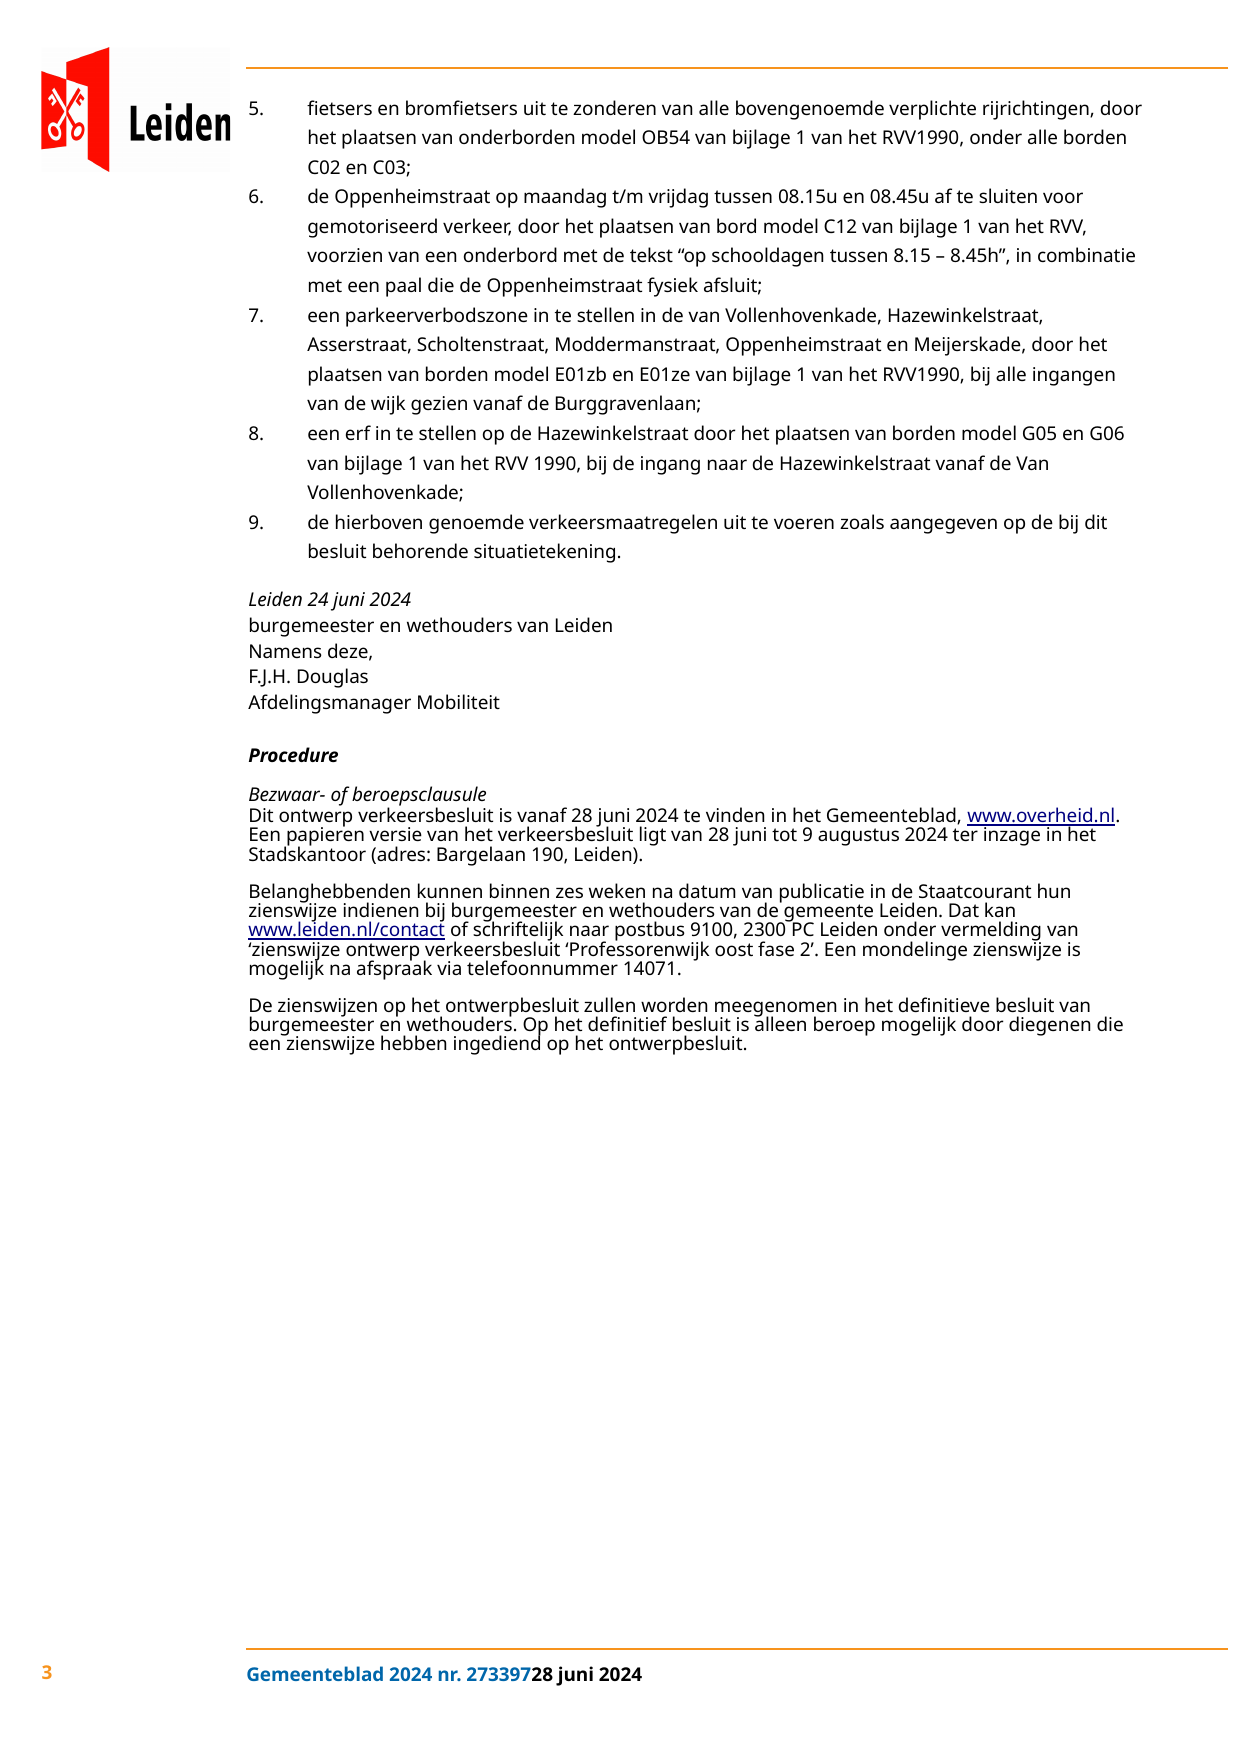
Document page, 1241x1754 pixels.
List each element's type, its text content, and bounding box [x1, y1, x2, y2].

list fietsers en bromfietsers uit te zonderen van alle bovengenoemde verplichte rijrichtingen, door het plaatsen van onderborden model OB54 van bijlage 1 van het RVV1990, onder alle borden C02 en C03; [248, 95, 1152, 180]
list de hierboven genoemde verkeersmaatregelen uit te voeren zoals aangegeven op de bij dit besluit behorende situatietekening. [248, 509, 1152, 564]
text Bezwaar- of beroepsclausule [248, 781, 1152, 807]
text De zienswijzen op het ontwerpbesluit zullen worden meegenomen in het definitieve besluit van burgemeester en wethouders. Op het definitief besluit is alleen beroep mogelijk door diegenen die een zienswijze hebben ingediend op het ontwerpbesluit. [248, 997, 1152, 1054]
text Afdelingsmanager Mobiliteit [248, 689, 1152, 715]
text Belanghebbenden kunnen binnen zes weken na datum van publicatie in de Staatcourant hun zienswijze indienen bij burgemeester en wethouders van de gemeente Leiden. Dat kan www.leiden.nl/contact of schriftelijk naar postbus 9100, 2300 PC Leiden onder vermelding van ‘zienswijze ontwerp verkeersbesluit ‘Professorenwijk oost fase 2’. Een mondelinge zienswijze is mogelijk na afspraak via telefoonnummer 14071. [248, 883, 1152, 979]
text Procedure [248, 742, 1152, 768]
list een parkeerverbodszone in te stellen in de van Vollenhovenkade, Hazewinkelstraat, Asserstraat, Scholtenstraat, Moddermanstraat, Oppenheimstraat en Meijerskade, door het plaatsen van borden model E01zb en E01ze van bijlage 1 van het RVV1990, bij alle ingangen van de wijk gezien vanaf de Burggravenlaan; [248, 302, 1152, 416]
text Namens deze, [248, 638, 1152, 663]
text burgemeester en wethouders van Leiden [248, 612, 1152, 638]
text Leiden 24 juni 2024 [248, 586, 1152, 612]
list een erf in te stellen op de Hazewinkelstraat door het plaatsen van borden model G05 en G06 van bijlage 1 van het RVV 1990, bij de ingang naar de Hazewinkelstraat vanaf de Van Vollenhovenkade; [248, 420, 1152, 505]
list de Oppenheimstraat op maandag t/m vrijdag tussen 08.15u en 08.45u af te sluiten voor gemotoriseerd verkeer, door het plaatsen van bord model C12 van bijlage 1 van het RVV, voorzien van een onderbord met de tekst “op schooldagen tussen 8.15 – 8.45h”, in combinatie met een paal die de Oppenheimstraat fysiek afsluit; [248, 183, 1152, 298]
text F.J.H. Douglas [248, 663, 1152, 689]
text Dit ontwerp verkeersbesluit is vanaf 28 juni 2024 te vinden in het Gemeenteblad, www.overheid.nl. Een papieren versie van het verkeersbesluit ligt van 28 juni tot 9 augustus 2024 ter inzage in het Stadskantoor (adres: Bargelaan 190, Leiden). [248, 807, 1152, 865]
picture [41, 47, 231, 172]
